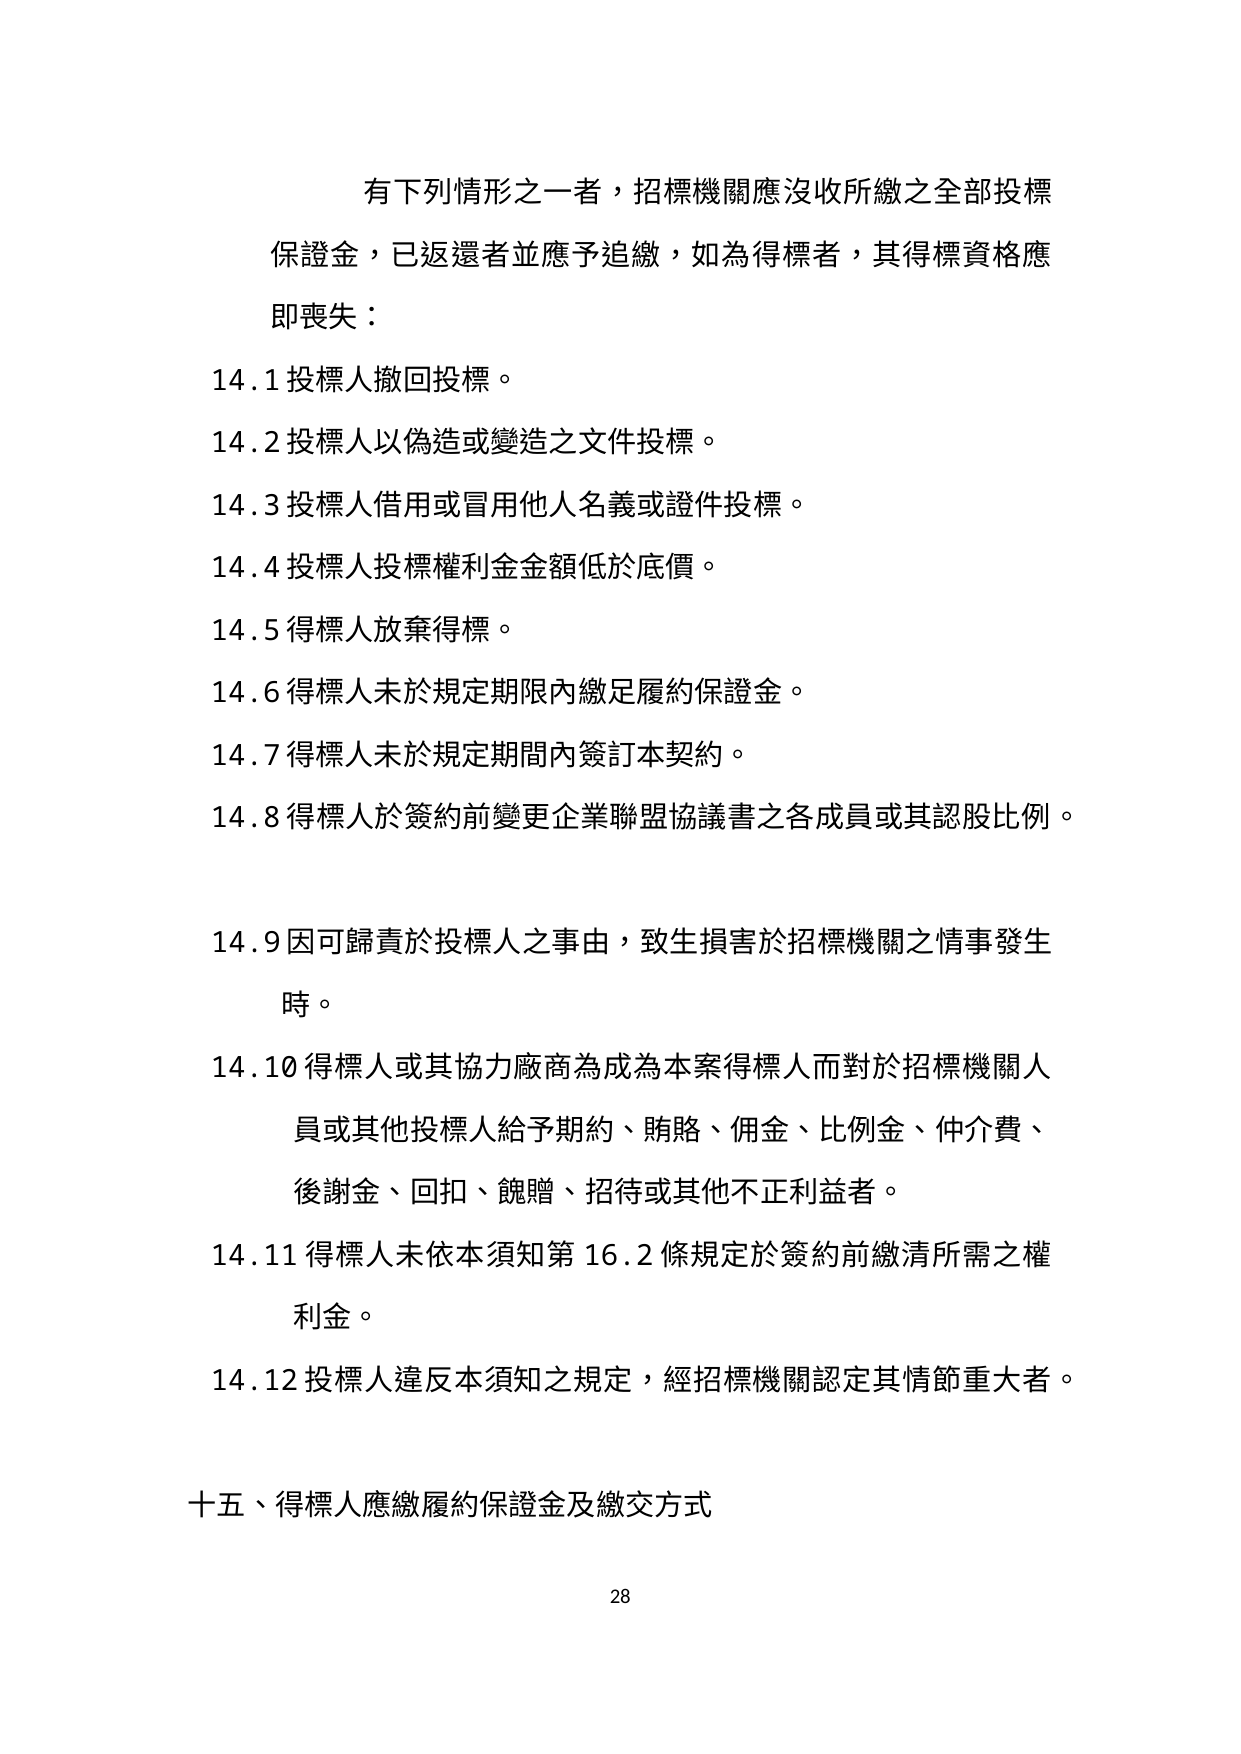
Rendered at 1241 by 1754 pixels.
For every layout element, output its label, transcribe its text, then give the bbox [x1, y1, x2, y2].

text 14.2投標人以偽造或變造之文件投標。 [210, 398, 1053, 461]
text 14.3投標人借用或冒用他人名義或證件投標。 [210, 461, 1053, 523]
text 14.5得標人放棄得標。 [210, 586, 1053, 648]
text 有下列情形之一者，招標機關應沒收所繳之全部投標保證金，已返還者並應予追繳，如為得標者，其得標資格應即喪失： [270, 148, 1053, 336]
text 14.12投標人違反本須知之規定，經招標機關認定其情節重大者。 [210, 1336, 1053, 1461]
text 14.4投標人投標權利金金額低於底價。 [210, 523, 1053, 586]
text 14.9因可歸責於投標人之事由，致生損害於招標機關之情事發生時。 [211, 898, 1053, 1023]
text 十五、得標人應繳履約保證金及繳交方式 [187, 1461, 1053, 1523]
text 14.11得標人未依本須知第16.2條規定於簽約前繳清所需之權利金。 [210, 1211, 1053, 1336]
text 14.6得標人未於規定期限內繳足履約保證金。 [210, 648, 1053, 711]
text 14.1投標人撤回投標。 [210, 336, 1053, 398]
text 14.8得標人於簽約前變更企業聯盟協議書之各成員或其認股比例。 [210, 773, 1053, 898]
text 14.10得標人或其協力廠商為成為本案得標人而對於招標機關人員或其他投標人給予期約、賄賂、佣金、比例金、仲介費、後謝金、回扣、餽贈、招待或其他不正利益者。 [210, 1023, 1053, 1211]
text 14.7得標人未於規定期間內簽訂本契約。 [210, 711, 1053, 773]
